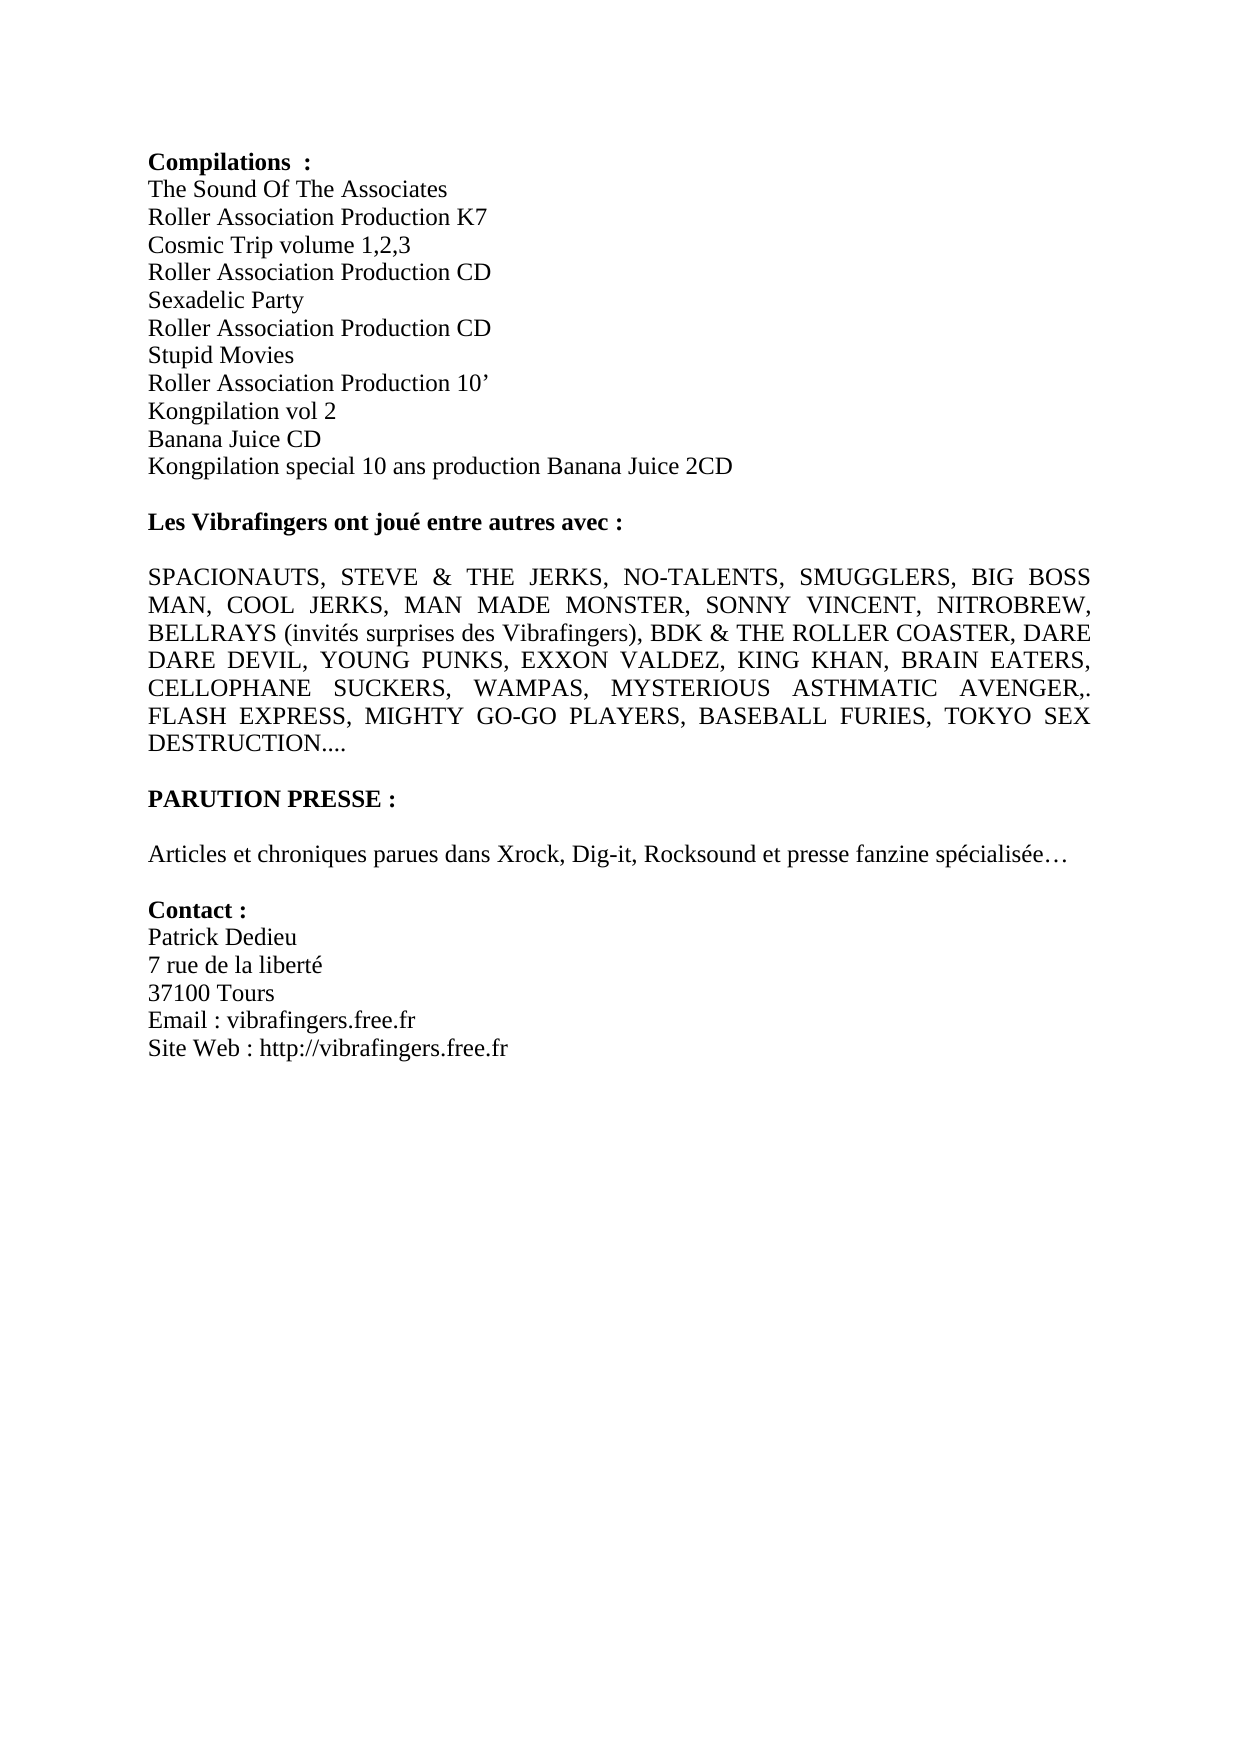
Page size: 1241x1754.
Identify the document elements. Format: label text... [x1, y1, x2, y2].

text PARUTION PRESSE : [148, 785, 1092, 813]
text Kongpilation vol 2 Banana Juice CD [148, 397, 1092, 452]
text Patrick Dedieu [148, 923, 1092, 951]
text Compilations : The Sound Of The Associates Roller Association Production K7 [148, 148, 1092, 231]
text 7 rue de la liberté [148, 951, 1092, 979]
text Articles et chroniques parues dans Xrock, Dig-it, Rocksound et presse fanzine spécialisée… [148, 840, 1092, 868]
text 37100 Tours [148, 979, 1092, 1007]
text Site Web : http://vibrafingers.free.fr [148, 1034, 1092, 1062]
text Kongpilation special 10 ans production Banana Juice 2CD [148, 452, 1092, 480]
text Cosmic Trip volume 1,2,3 Roller Association Production CD [148, 231, 1092, 286]
text Les Vibrafingers ont joué entre autres avec : [148, 508, 1092, 563]
text Stupid Movies Roller Association Production 10’ [148, 342, 1092, 397]
text Sexadelic Party Roller Association Production CD [148, 286, 1092, 342]
text Contact : [148, 896, 1092, 923]
text Email : vibrafingers.free.fr [148, 1007, 1092, 1034]
text SPACIONAUTS, STEVE & THE JERKS, NO-TALENTS, SMUGGLERS, BIG BOSS MAN, COOL JERKS, MAN MADE MONSTER, SONNY VINCENT, NITROBREW, BELLRAYS (invités surprises des Vibrafingers), BDK & THE ROLLER COASTER, DARE DARE DEVIL, YOUNG PUNKS, EXXON VALDEZ, KING KHAN, BRAIN EATERS, CELLOPHANE SUCKERS, WAMPAS, MYSTERIOUS ASTHMATIC AVENGER,. FLASH EXPRESS, MIGHTY GO-GO PLAYERS, BASEBALL FURIES, TOKYO SEX DESTRUCTION.... [148, 563, 1092, 757]
